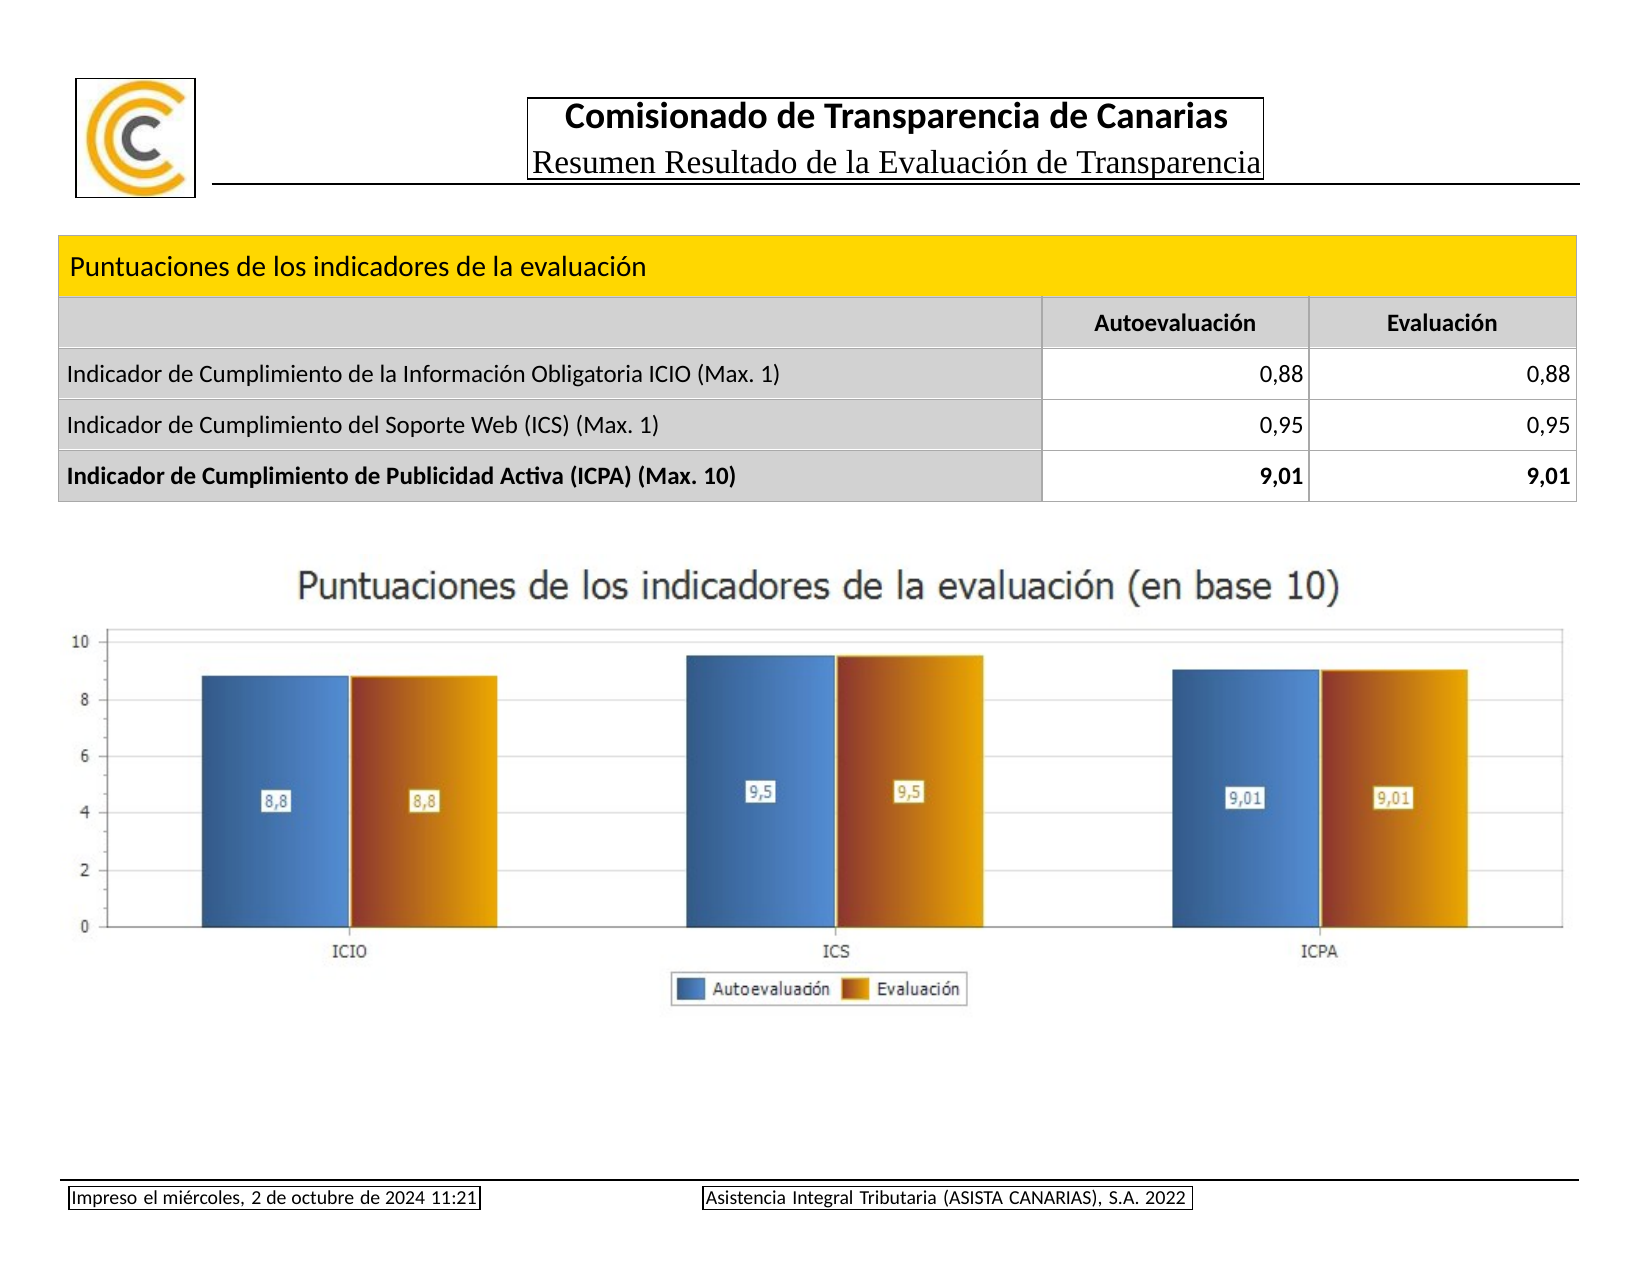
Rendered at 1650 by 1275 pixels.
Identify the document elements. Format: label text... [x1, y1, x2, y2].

table_cell Indicador de Cumplimiento del Soporte Web (ICS) (Max. 1) [59, 400, 1041, 449]
picture [77, 79, 194, 197]
table_cell 0,95 [1310, 400, 1576, 449]
picture [60, 554, 1579, 1022]
table_cell [59, 298, 1041, 347]
table_cell 0,88 [1310, 349, 1576, 398]
table_cell 0,95 [1043, 400, 1308, 449]
table_cell Indicador de Cumplimiento de Publicidad Activa (ICPA) (Max. 10) [59, 451, 1041, 501]
table_cell Evaluación [1310, 298, 1576, 347]
table_header Puntuaciones de los indicadores de la evaluación [59, 236, 1576, 296]
table_cell 9,01 [1043, 451, 1308, 501]
table_cell Autoevaluación [1043, 298, 1308, 347]
table_cell Indicador de Cumplimiento de la Información Obligatoria ICIO (Max. 1) [59, 349, 1041, 398]
table_cell 0,88 [1043, 349, 1308, 398]
table_cell 9,01 [1310, 451, 1576, 501]
